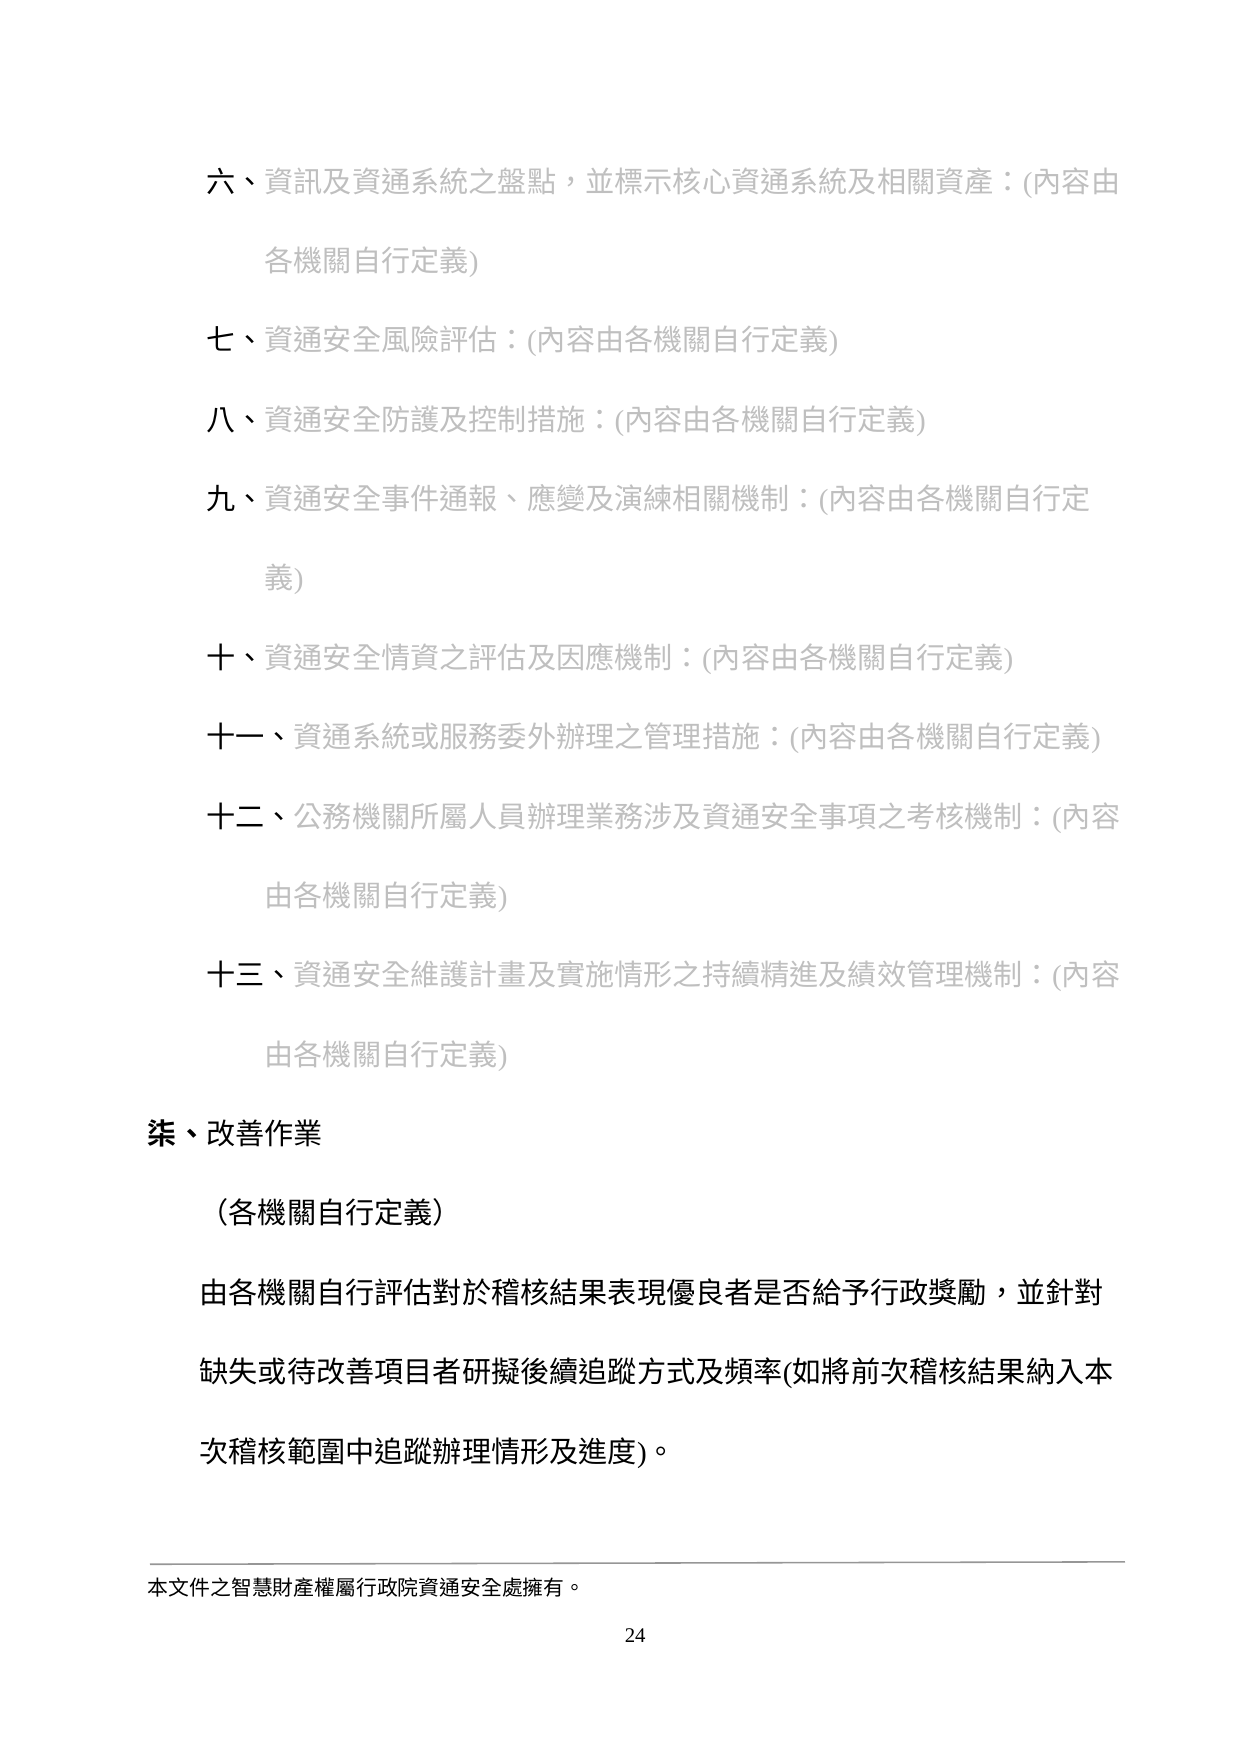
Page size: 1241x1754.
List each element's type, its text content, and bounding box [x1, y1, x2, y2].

list 資通安全事件通報、應變及演練相關機制：(內容由各機關自行定義) [206, 450, 1122, 609]
list 資訊及資通系統之盤點，並標示核心資通系統及相關資產：(內容由各機關自行定義) [206, 132, 1122, 291]
list 公務機關所屬人員辦理業務涉及資通安全事項之考核機制：(內容由各機關自行定義) [206, 767, 1122, 926]
text （各機關自行定義） 由各機關自行評估對於稽核結果表現優良者是否給予行政獎勵，並針對缺失或待改善項目者研擬後續追蹤方式及頻率(如將前次稽核結果納入本次稽核範圍中追蹤辦理情形及進度)。 [199, 1164, 1122, 1482]
list 改善作業 [148, 1085, 1122, 1164]
list 資通安全情資之評估及因應機制：(內容由各機關自行定義) [206, 609, 1122, 688]
list 資通安全防護及控制措施：(內容由各機關自行定義) [206, 371, 1122, 450]
list 資通系統或服務委外辦理之管理措施：(內容由各機關自行定義) [206, 688, 1122, 767]
list 資通安全風險評估：(內容由各機關自行定義) [206, 291, 1122, 371]
list 資通安全維護計畫及實施情形之持續精進及績效管理機制：(內容由各機關自行定義) [206, 926, 1122, 1085]
